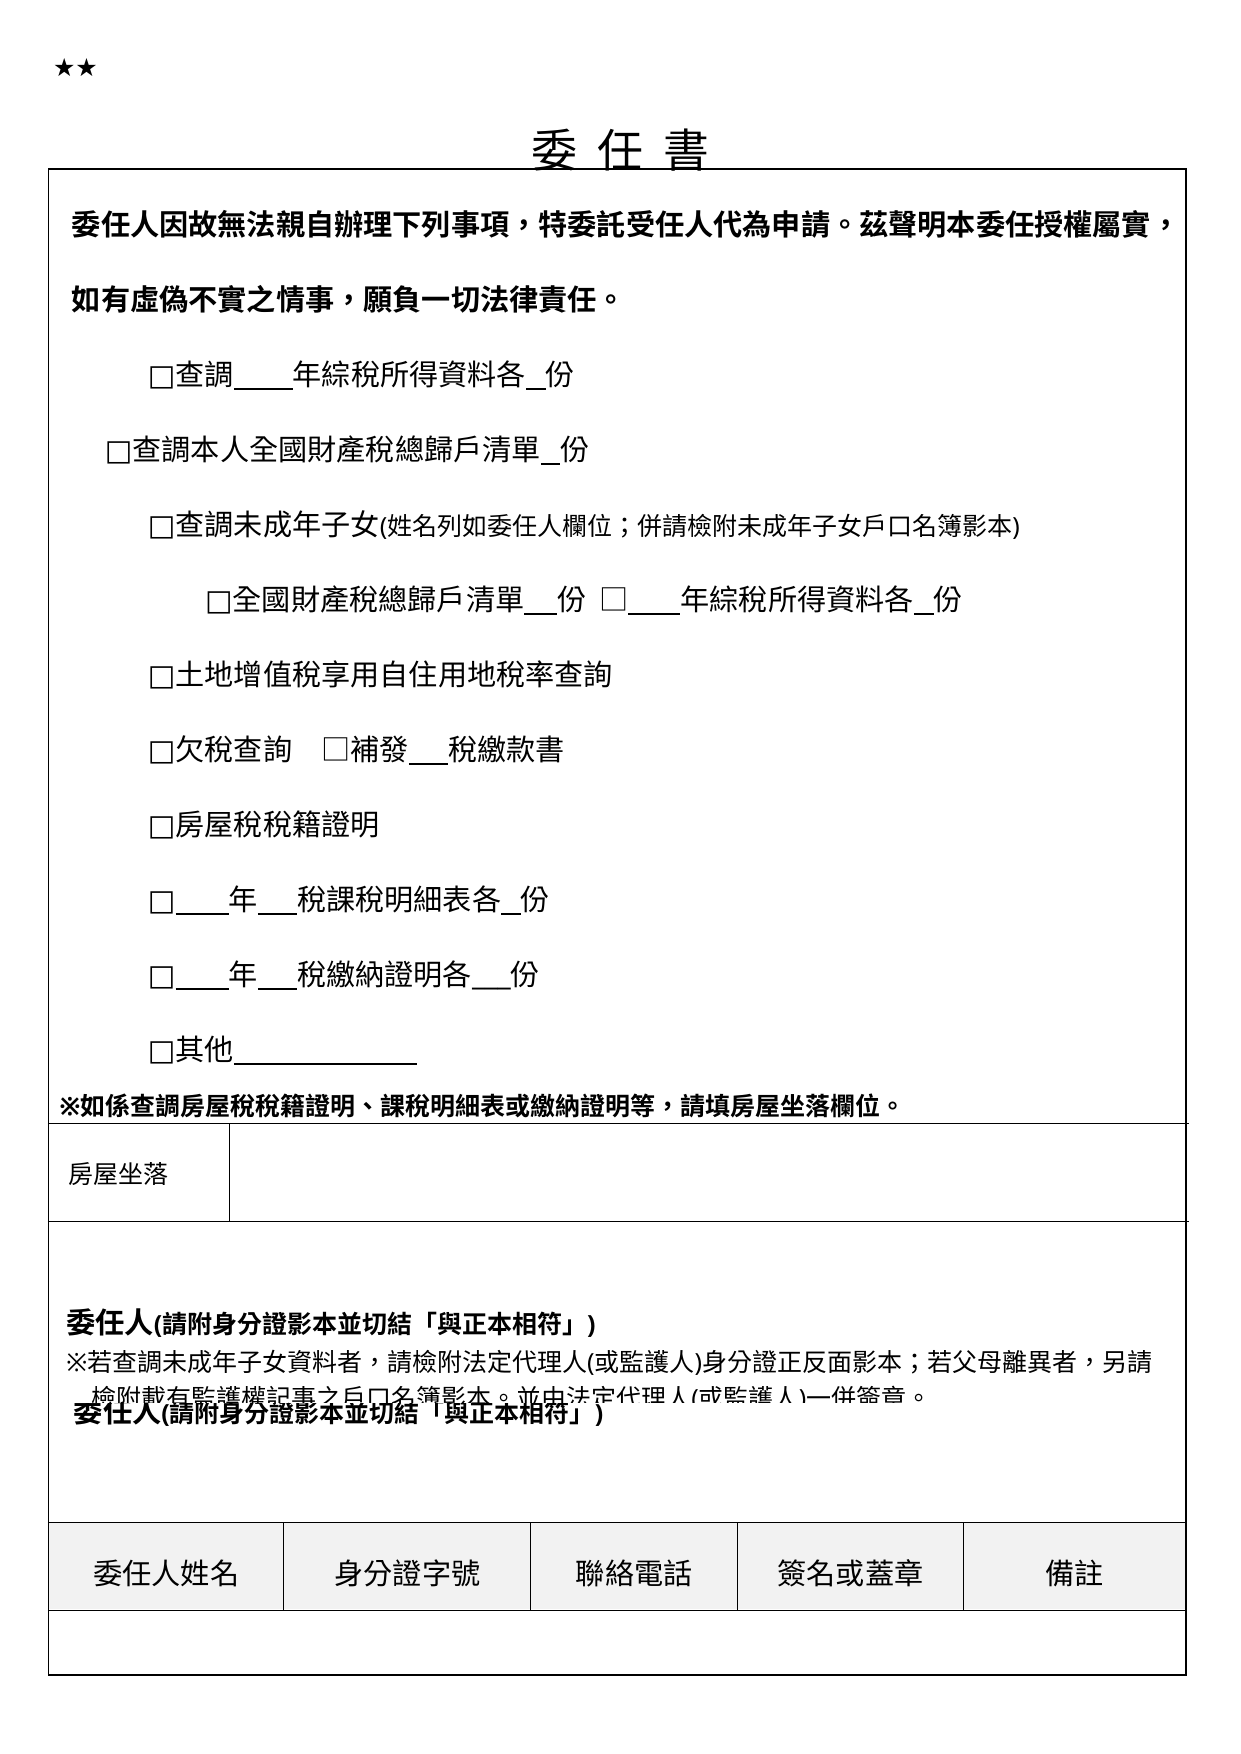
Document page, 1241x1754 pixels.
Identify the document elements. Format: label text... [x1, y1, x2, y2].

table_header [230, 1124, 1185, 1221]
table_header 委任人姓名 [49, 1523, 283, 1609]
text □ 年 稅繳納證明各___份 [72, 936, 1181, 1011]
text 委 任 書 [59, 111, 1181, 168]
text ★★ [53, 50, 102, 79]
text □查調本人全國財產稅總歸戶清單 份 [59, 411, 1181, 486]
text □查調 年綜稅所得資料各 份 [72, 336, 1181, 411]
table_header 簽名或蓋章 [738, 1523, 963, 1609]
text □欠稅查詢 □補發 稅繳款書 [72, 711, 1181, 786]
text □土地增值稅享用自住用地稅率查詢 [72, 636, 1181, 711]
text 委任人(請附身分證影本並切結「與正本相符」) [59, 1372, 1181, 1447]
text ※若查調未成年子女資料者，請檢附法定代理人(或監護人)身分證正反面影本；若父母離異者，另請檢附載有監護權記事之戶口名簿影本。並由法定代理人(或監護人)一併簽章。 [66, 1342, 1172, 1403]
table_header 身分證字號 [284, 1523, 530, 1609]
text [59, 170, 1181, 186]
text □房屋稅稅籍證明 [72, 786, 1181, 861]
text □ 年 稅課稅明細表各 份 [72, 861, 1181, 936]
text □查調未成年子女(姓名列如委任人欄位；併請檢附未成年子女戶口名簿影本) [72, 486, 1181, 561]
text ※如係查調房屋稅稅籍證明、課稅明細表或繳納證明等，請填房屋坐落欄位。 [59, 1086, 1181, 1123]
text □全國財產稅總歸戶清單 份 □ 年綜稅所得資料各 份 [59, 561, 1181, 636]
table_header 聯絡電話 [531, 1523, 737, 1609]
table_header 房屋坐落 [49, 1124, 229, 1221]
text 委任人(請附身分證影本並切結「與正本相符」) [66, 1300, 1172, 1342]
text 委任人因故無法親自辦理下列事項，特委託受任人代為申請。茲聲明本委任授權屬實，如有虛偽不實之情事，願負一切法律責任。 [72, 186, 1181, 336]
table_header 備註 [964, 1523, 1185, 1609]
text □其他 [72, 1011, 1181, 1086]
